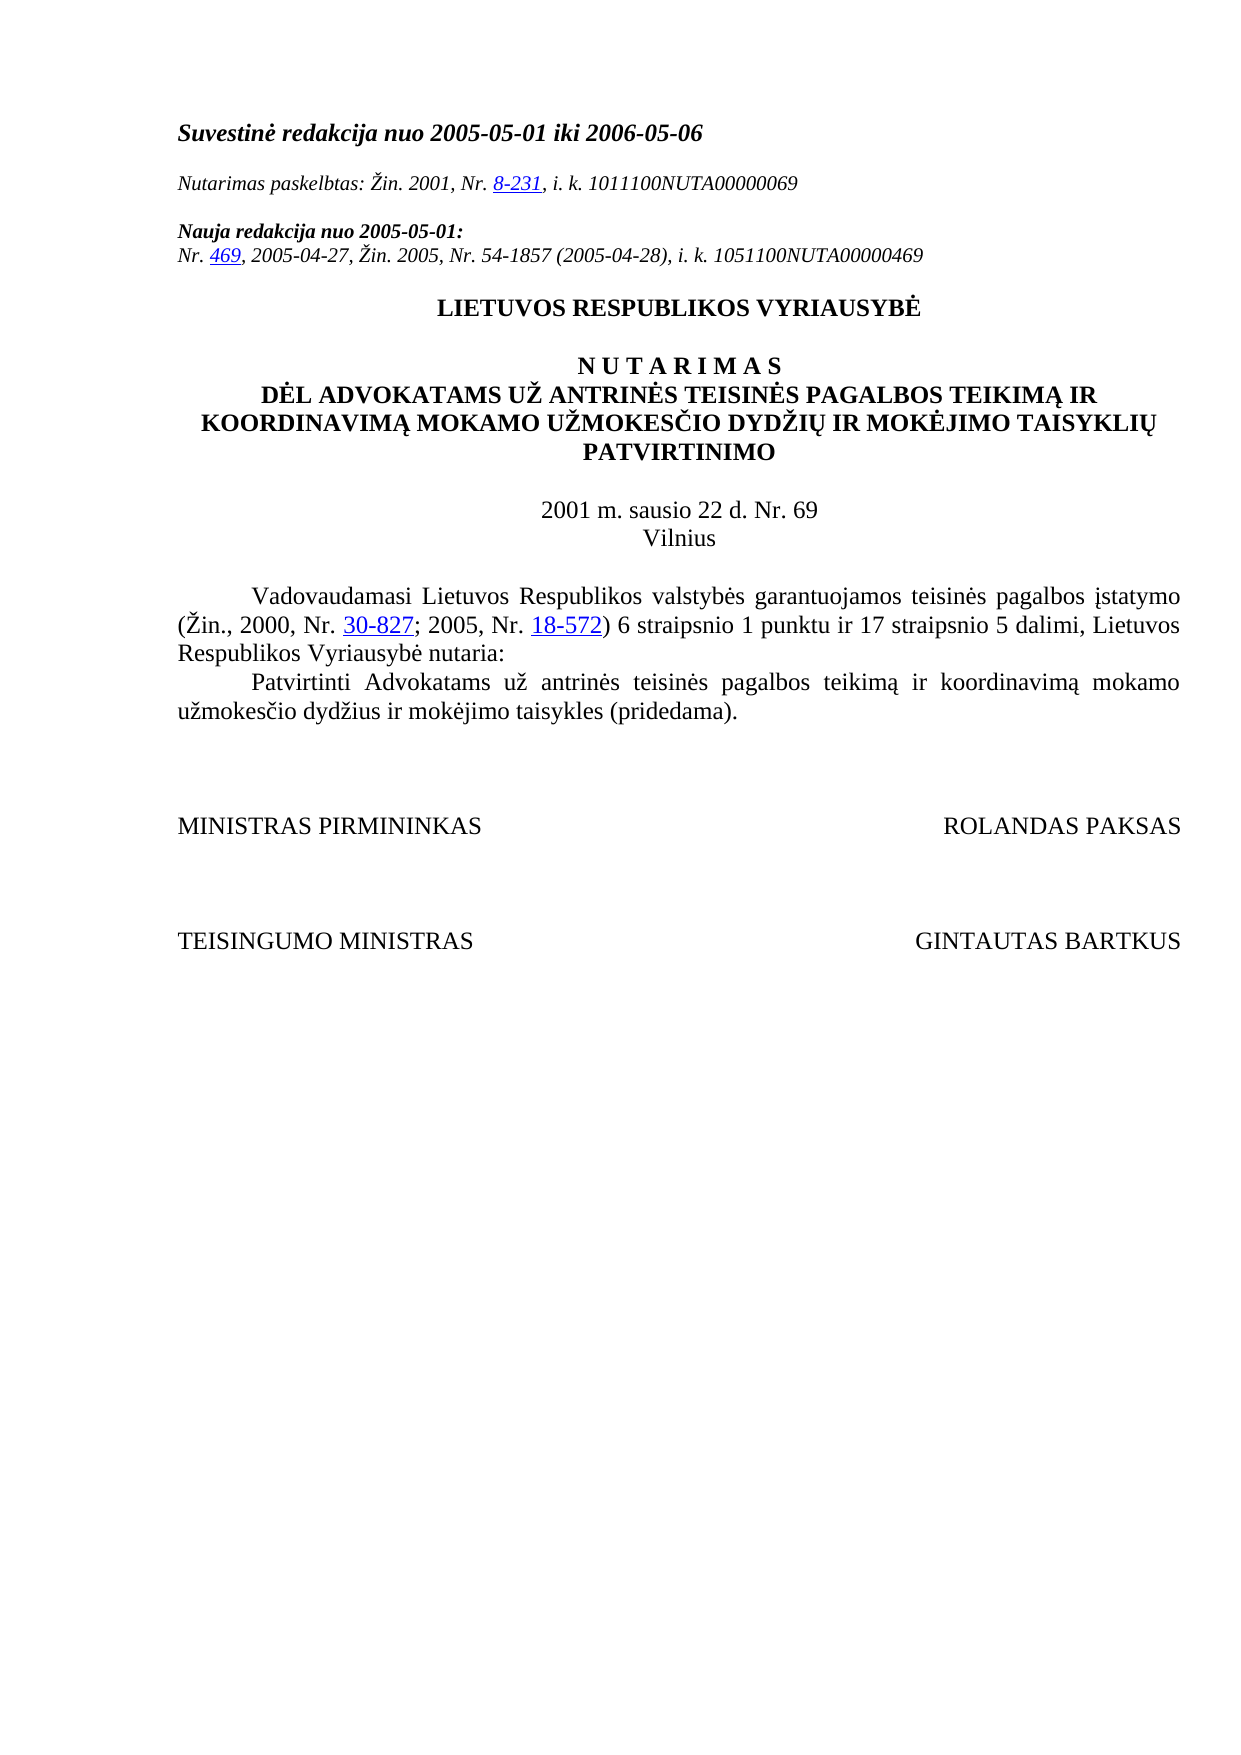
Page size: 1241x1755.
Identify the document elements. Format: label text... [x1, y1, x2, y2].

text Nr. 469, 2005-04-27, Žin. 2005, Nr. 54-1857 (2005-04-28), i. k. 1051100NUTA00000469 [177, 243, 1181, 267]
text NUTARIMAS [177, 351, 1181, 380]
text Nutarimas paskelbtas: Žin. 2001, Nr. 8-231, i. k. 1011100NUTA00000069 [177, 171, 1181, 195]
text DĖL ADVOKATAMS UŽ ANTRINĖS TEISINĖS PAGALBOS TEIKIMĄ IR KOORDINAVIMĄ MOKAMO UŽMOKESČIO DYDŽIŲ IR MOKĖJIMO TAISYKLIŲ PATVIRTINIMO [177, 380, 1181, 466]
text 2001 m. sausio 22 d. Nr. 69 [177, 495, 1181, 523]
text Teisingumo ministras Gintautas Bartkus [177, 926, 1181, 955]
text Suvestinė redakcija nuo 2005-05-01 iki 2006-05-06 [177, 118, 1181, 147]
text LIETUVOS RESPUBLIKOS VYRIAUSYBĖ [177, 293, 1181, 322]
text Vadovaudamasi Lietuvos Respublikos valstybės garantuojamos teisinės pagalbos įstatymo (Žin., 2000, Nr. 30-827; 2005, Nr. 18-572) 6 straipsnio 1 punktu ir 17 straipsnio 5 dalimi, Lietuvos Respublikos Vyriausybė nutaria: [177, 581, 1181, 667]
text Vilnius [177, 523, 1181, 552]
text Nauja redakcija nuo 2005-05-01: [177, 219, 1181, 243]
text Patvirtinti Advokatams už antrinės teisinės pagalbos teikimą ir koordinavimą mokamo užmokesčio dydžius ir mokėjimo taisykles (pridedama). [177, 667, 1181, 725]
text Ministras Pirmininkas Rolandas Paksas [177, 811, 1181, 840]
